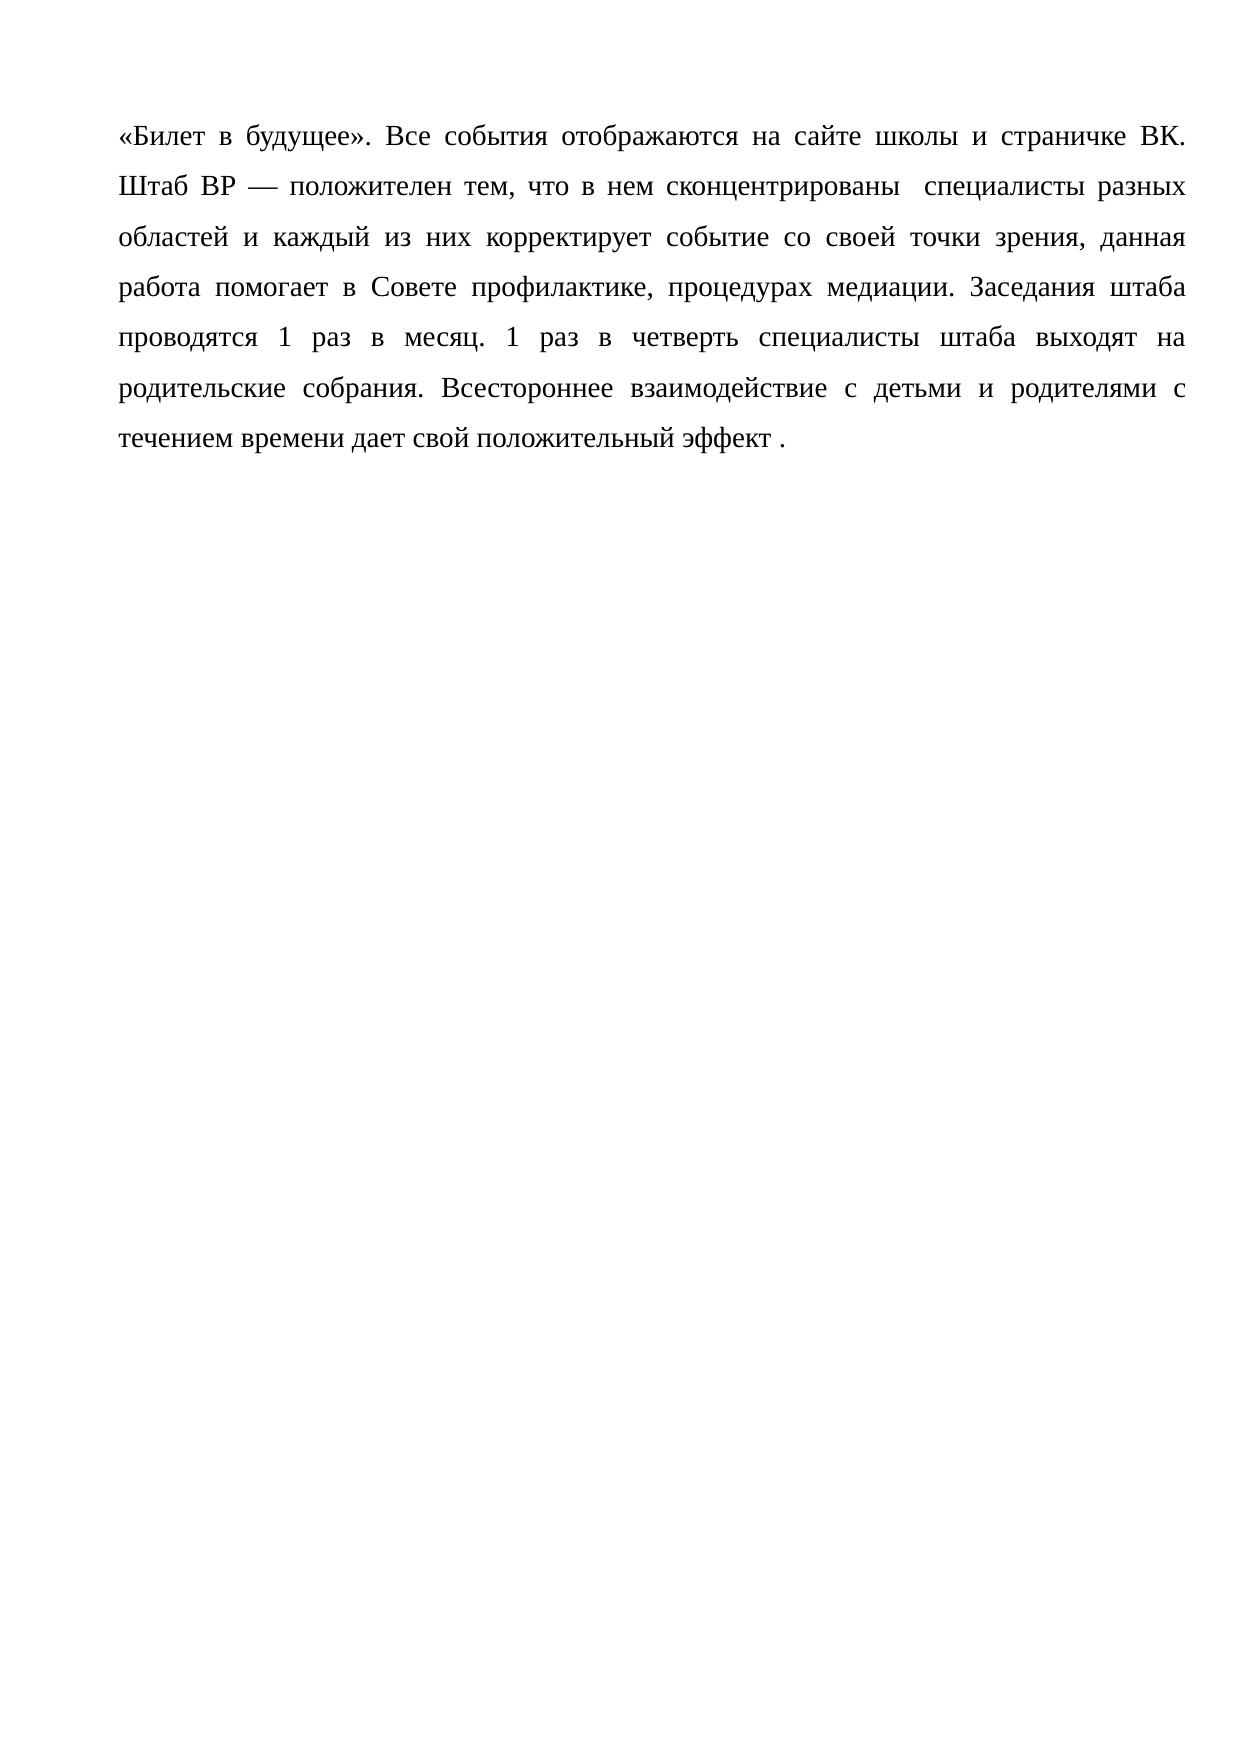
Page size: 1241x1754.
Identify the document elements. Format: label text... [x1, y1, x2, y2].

text «Билет в будущее». Все события отображаются на сайте школы и страничке ВК. Штаб ВР — положителен тем, что в нем сконцентрированы специалисты разных областей и каждый из них корректирует событие со своей точки зрения, данная работа помогает в Совете профилактике, процедурах медиации. Заседания штаба проводятся 1 раз в месяц. 1 раз в четверть специалисты штаба выходят на родительские собрания. Всестороннее взаимодействие с детьми и родителями с течением времени дает свой положительный эффект . [118, 118, 1187, 453]
